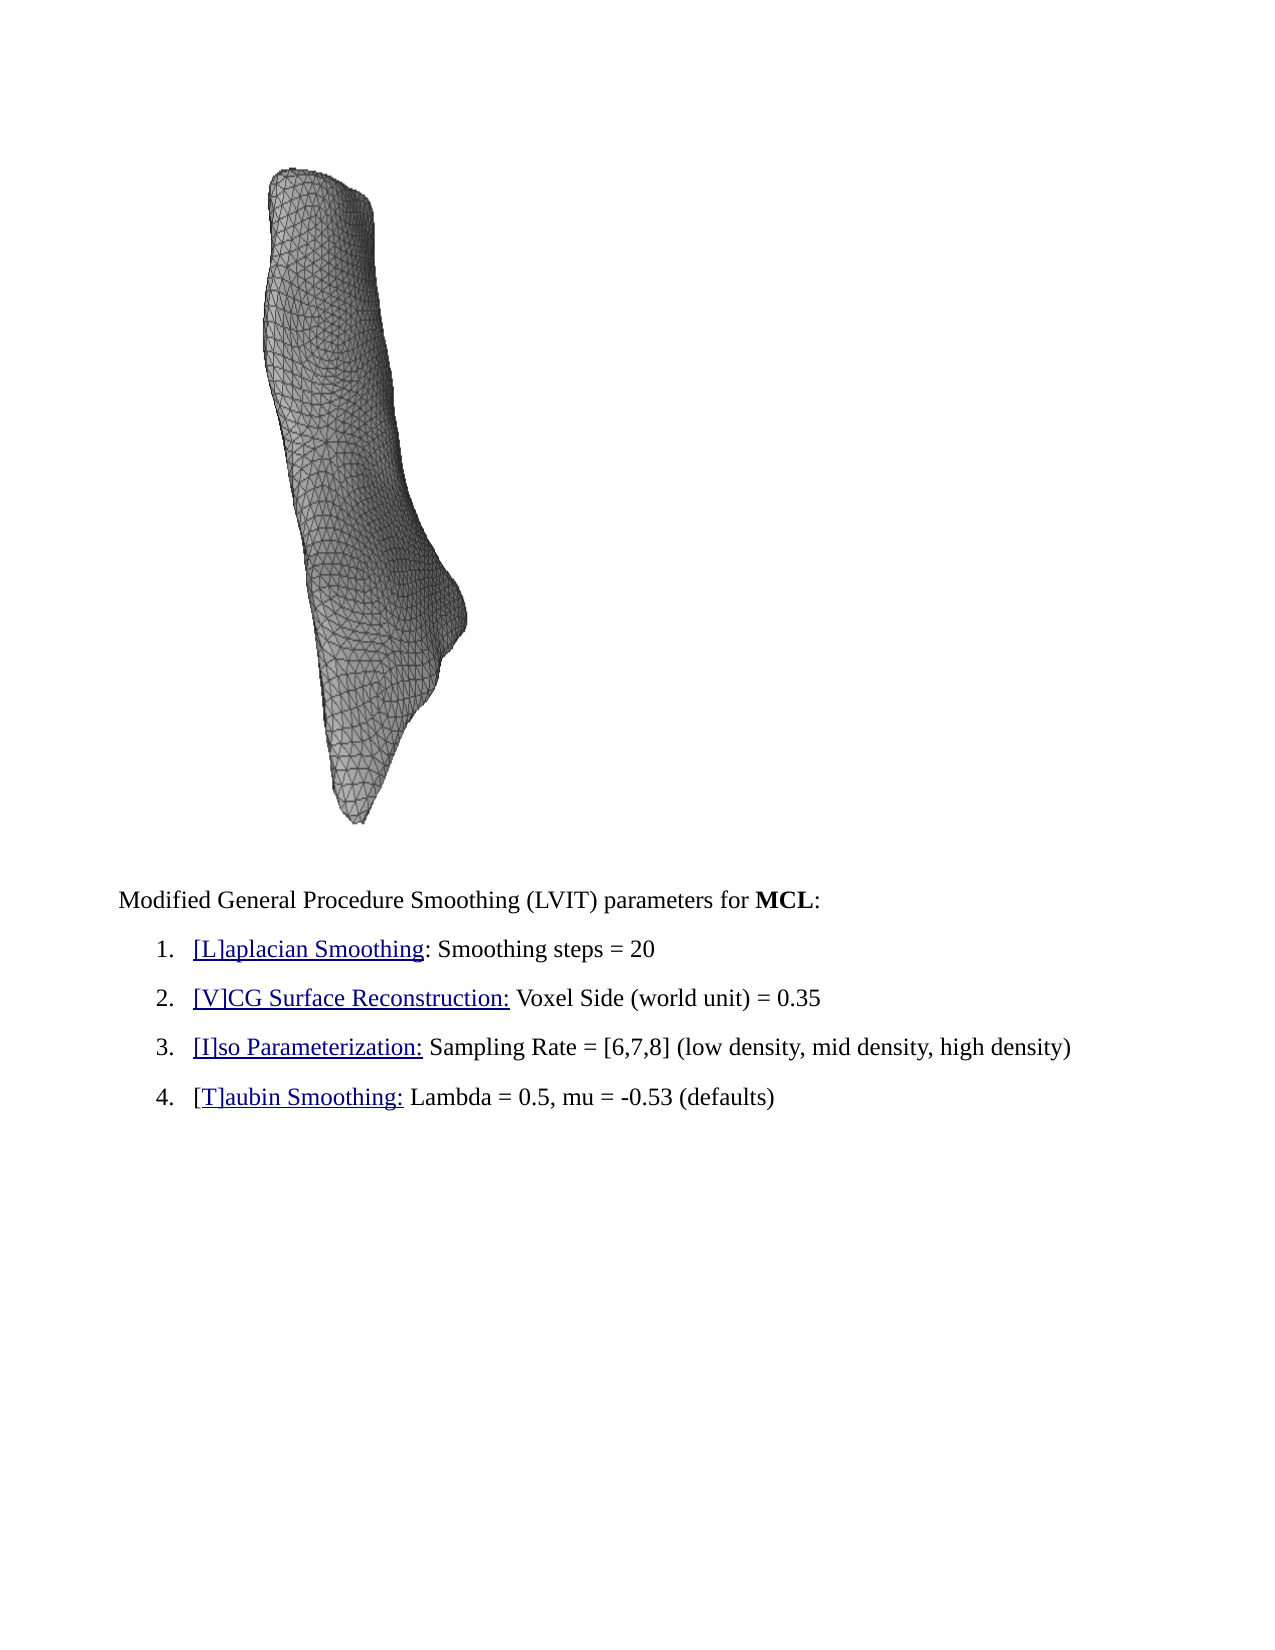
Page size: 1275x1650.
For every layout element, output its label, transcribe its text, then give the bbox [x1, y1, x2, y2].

list [L]aplacian Smoothing: Smoothing steps = 20 [156, 934, 1157, 963]
text Modified General Procedure Smoothing (LVIT) parameters for MCL: [118, 885, 1157, 914]
list [I]so Parameterization: Sampling Rate = [6,7,8] (low density, mid density, high density) [156, 1032, 1157, 1061]
list [T]aubin Smoothing: Lambda = 0.5, mu = -0.53 (defaults) [156, 1082, 1157, 1110]
list [V]CG Surface Reconstruction: Voxel Side (world unit) = 0.35 [156, 983, 1157, 1012]
picture [118, 118, 587, 865]
